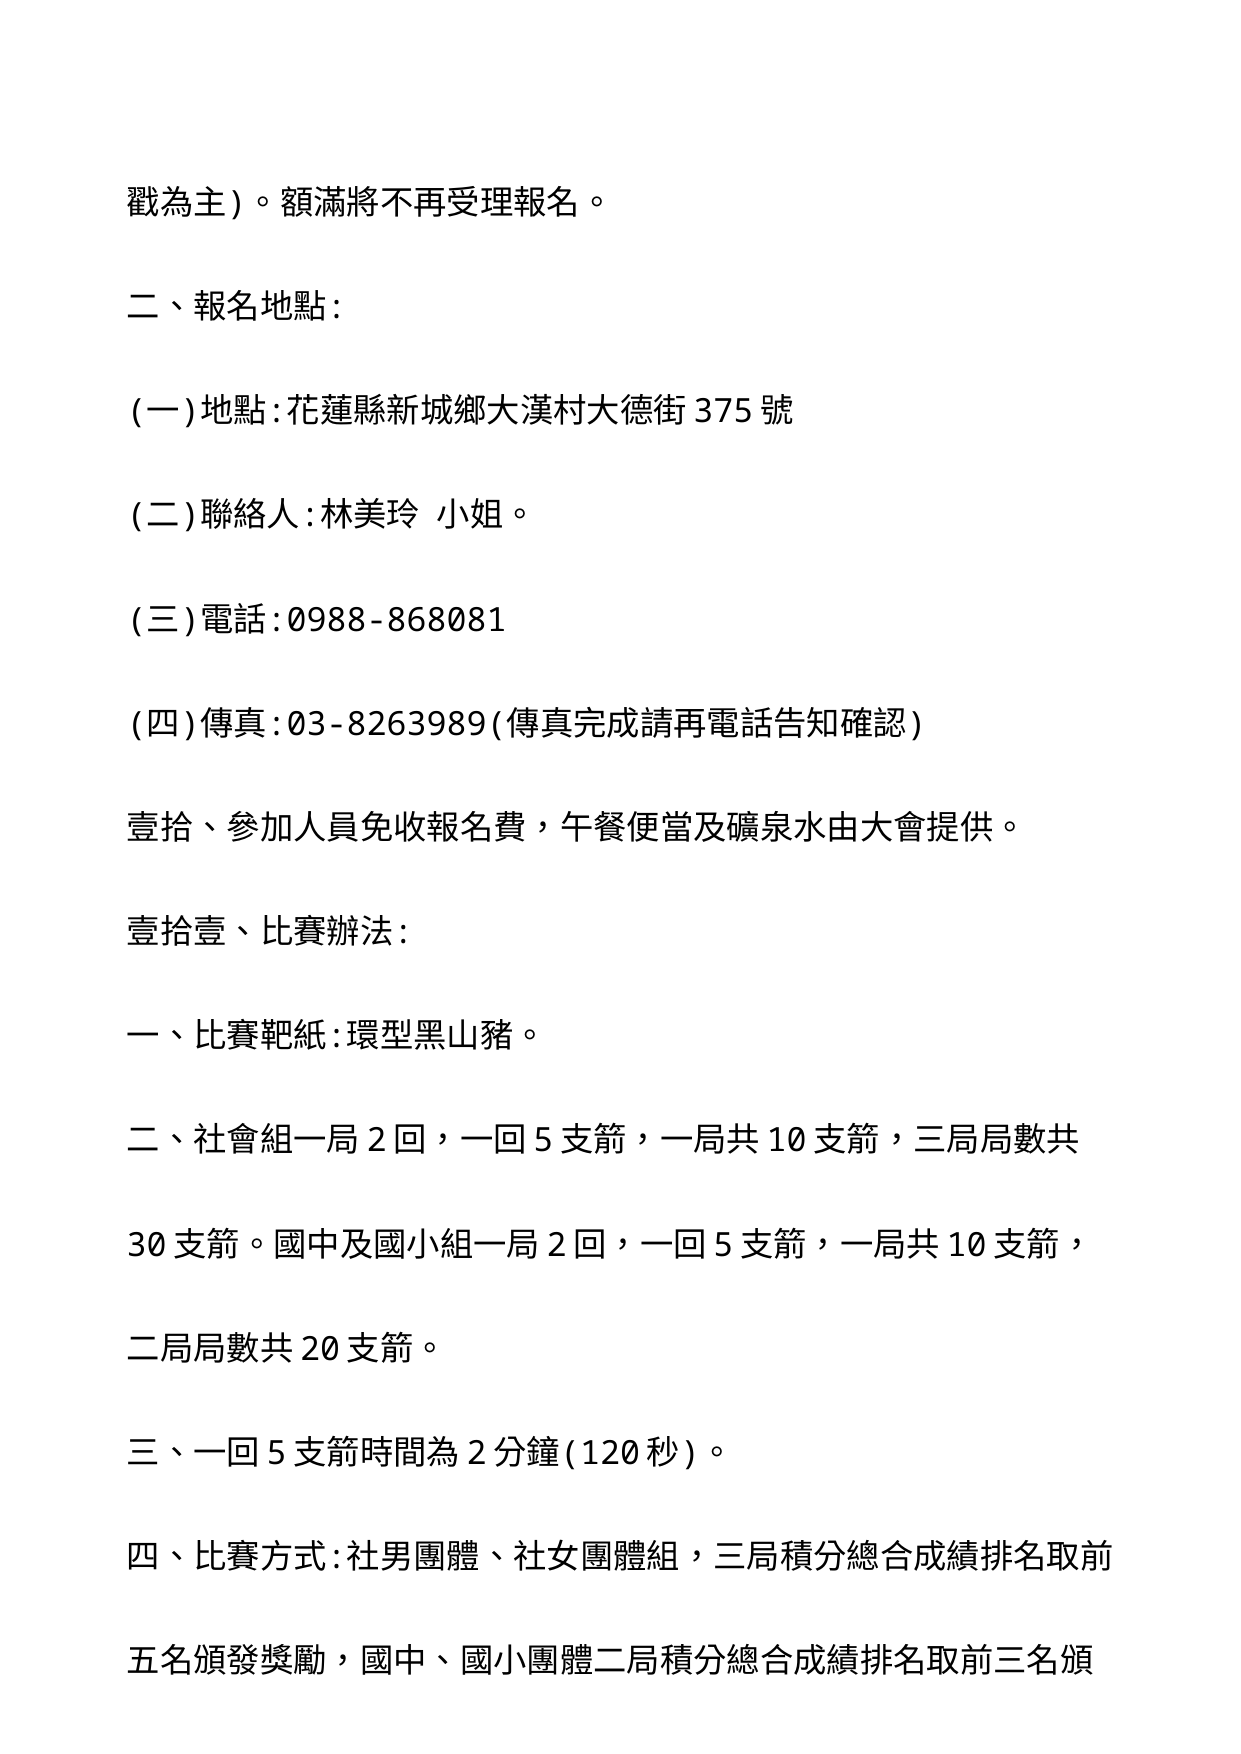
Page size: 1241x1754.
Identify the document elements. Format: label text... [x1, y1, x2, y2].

list 一回5支箭時間為2分鐘(120秒)。 [126, 1381, 1114, 1485]
text 壹拾、參加人員免收報名費，午餐便當及礦泉水由大會提供。 [126, 756, 1114, 860]
list 電話:0988-868081 [126, 548, 1114, 652]
list 地點:花蓮縣新城鄉大漢村大德街375號 [126, 339, 1114, 443]
list 傳真:03-8263989(傳真完成請再電話告知確認) [126, 652, 1114, 756]
list 比賽方式:社男團體、社女團體組，三局積分總合成績排名取前五名頒發獎勵，國中、國小團體二局積分總合成績排名取前三名頒 [126, 1485, 1114, 1693]
text 壹拾壹、比賽辦法: [126, 860, 1114, 964]
list 報名地點: [126, 235, 1114, 339]
list 聯絡人:林美玲 小姐。 [126, 443, 1114, 548]
list 戳為主)。額滿將不再受理報名。 [126, 131, 1114, 235]
list 比賽靶紙:環型黑山豬。 [126, 964, 1114, 1068]
list 社會組一局2回，一回5支箭，一局共10支箭，三局局數共30支箭。國中及國小組一局2回，一回5支箭，一局共10支箭，二局局數共20支箭。 [126, 1068, 1114, 1381]
